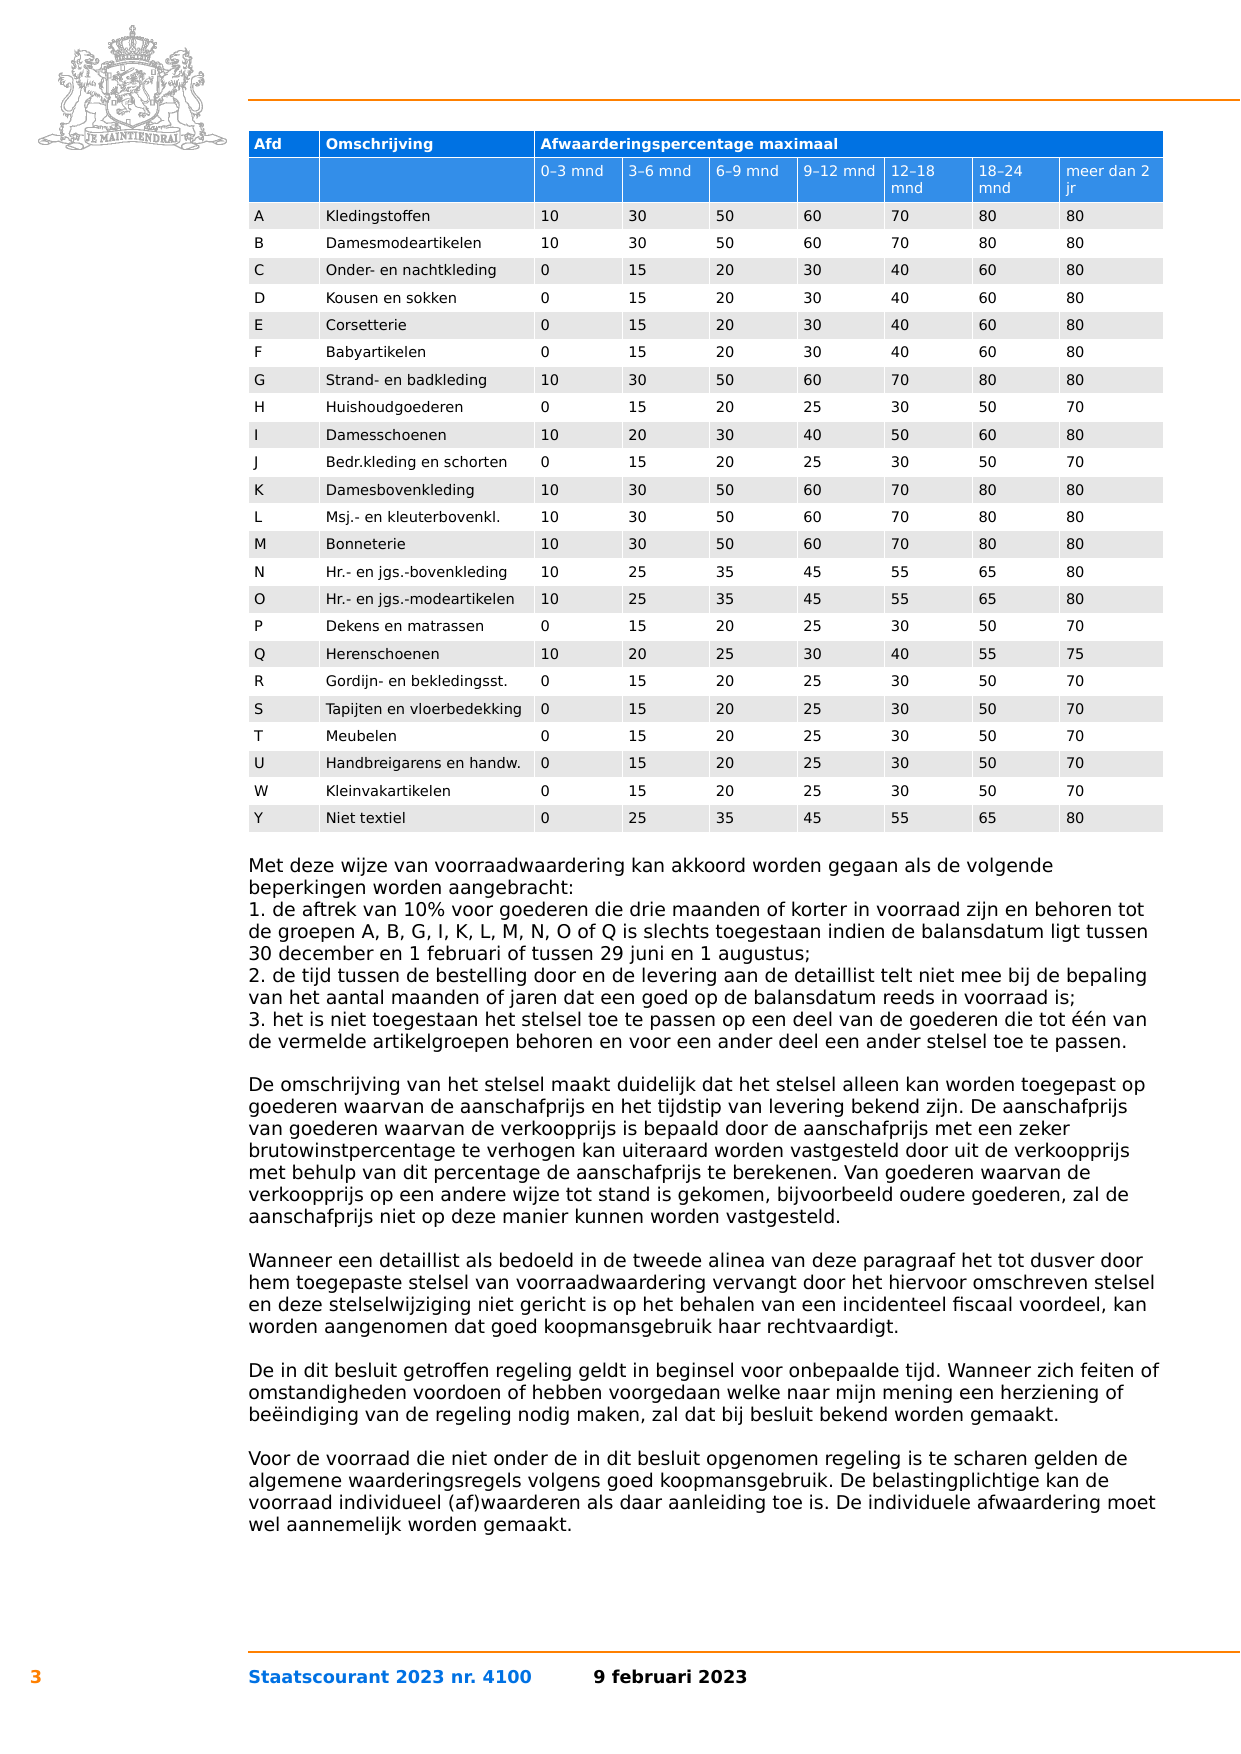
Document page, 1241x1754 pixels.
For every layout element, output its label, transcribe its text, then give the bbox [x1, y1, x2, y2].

table_cell 70 [885, 230, 972, 256]
table_cell 25 [623, 805, 709, 832]
table_cell meer dan 2 jr [1060, 158, 1163, 202]
table_cell [249, 158, 319, 202]
table_cell 10 [535, 477, 622, 503]
table_cell 80 [1060, 285, 1163, 311]
table_cell 25 [798, 395, 884, 421]
table_cell 30 [798, 258, 884, 284]
table_cell 60 [798, 531, 884, 558]
table_cell 50 [710, 367, 797, 393]
table_cell 30 [623, 477, 709, 503]
table_cell 30 [798, 285, 884, 311]
table_cell 50 [973, 669, 1059, 695]
table_cell 0 [535, 778, 622, 804]
table_cell B [249, 230, 319, 256]
picture [38, 25, 227, 150]
table_cell 20 [710, 395, 797, 421]
table_cell 50 [973, 751, 1059, 777]
table_cell 25 [798, 723, 884, 749]
table_cell 15 [623, 669, 709, 695]
table_cell 65 [973, 559, 1059, 585]
table_cell Niet textiel [320, 805, 534, 832]
table_cell 30 [885, 614, 972, 640]
table_cell Corsetterie [320, 312, 534, 339]
table_cell 6–9 mnd [710, 158, 797, 202]
table_cell 20 [710, 778, 797, 804]
table_cell Q [249, 641, 319, 667]
table_cell 10 [535, 422, 622, 448]
table_cell 60 [798, 504, 884, 530]
table_cell 10 [535, 367, 622, 393]
table_cell 60 [973, 422, 1059, 448]
table_cell 0 [535, 751, 622, 777]
table_cell 80 [1060, 230, 1163, 256]
table_cell 20 [623, 641, 709, 667]
table_cell 0 [535, 805, 622, 832]
table_cell 30 [623, 230, 709, 256]
table_cell 60 [798, 477, 884, 503]
table_cell 25 [623, 559, 709, 585]
table_cell 50 [973, 614, 1059, 640]
table_cell 60 [798, 230, 884, 256]
text Voor de voorraad die niet onder de in dit besluit opgenomen regeling is te scharen gelden de algemene waarderingsregels volgens goed koopmansgebruik. De belastingplichtige kan de voorraad individueel (af)waarderen als daar aanleiding toe is. De individuele afwaardering moet wel aannemelijk worden gemaakt. [248, 1448, 1163, 1536]
table_cell 70 [1060, 669, 1163, 695]
table_cell 50 [973, 778, 1059, 804]
table_cell 80 [1060, 312, 1163, 339]
table_cell 10 [535, 641, 622, 667]
table_cell 50 [973, 449, 1059, 476]
table_cell Babyartikelen [320, 340, 534, 366]
table_cell 30 [885, 696, 972, 722]
table_cell 80 [1060, 477, 1163, 503]
table_cell 0 [535, 723, 622, 749]
table_cell 20 [710, 723, 797, 749]
table_cell 65 [973, 586, 1059, 613]
table_cell 60 [973, 312, 1059, 339]
table_cell 50 [710, 203, 797, 229]
table_cell Bonneterie [320, 531, 534, 558]
table_cell 50 [973, 723, 1059, 749]
table_cell 20 [710, 751, 797, 777]
table_cell 15 [623, 285, 709, 311]
table_cell Kousen en sokken [320, 285, 534, 311]
table_cell A [249, 203, 319, 229]
table_cell 60 [973, 285, 1059, 311]
table_cell 70 [1060, 751, 1163, 777]
table_cell 0 [535, 340, 622, 366]
table_cell 3–6 mnd [623, 158, 709, 202]
table_cell Herenschoenen [320, 641, 534, 667]
table_cell 25 [798, 778, 884, 804]
table_cell 20 [623, 422, 709, 448]
table_cell 50 [710, 531, 797, 558]
table_cell S [249, 696, 319, 722]
table_cell 0 [535, 395, 622, 421]
table_cell 40 [885, 641, 972, 667]
table_cell 30 [885, 751, 972, 777]
table_cell 60 [798, 203, 884, 229]
table_cell 35 [710, 805, 797, 832]
table_cell 50 [973, 395, 1059, 421]
table_cell 80 [1060, 422, 1163, 448]
table_cell 0 [535, 285, 622, 311]
table_cell 30 [885, 669, 972, 695]
table_cell 15 [623, 312, 709, 339]
table_cell 30 [623, 531, 709, 558]
text Wanneer een detaillist als bedoeld in de tweede alinea van deze paragraaf het tot dusver door hem toegepaste stelsel van voorraadwaardering vervangt door het hiervoor omschreven stelsel en deze stelselwijziging niet gericht is op het behalen van een incidenteel fiscaal voordeel, kan worden aangenomen dat goed koopmansgebruik haar rechtvaardigt. [248, 1250, 1163, 1338]
table_header Afd [249, 131, 319, 157]
table_cell N [249, 559, 319, 585]
table_cell 20 [710, 258, 797, 284]
table_cell 25 [798, 669, 884, 695]
table_cell 70 [1060, 778, 1163, 804]
table_cell 35 [710, 559, 797, 585]
table_cell 55 [885, 559, 972, 585]
table_cell 0 [535, 258, 622, 284]
table_cell R [249, 669, 319, 695]
table_cell 20 [710, 340, 797, 366]
table_cell [320, 158, 534, 202]
table_cell 75 [1060, 641, 1163, 667]
table_cell 80 [1060, 805, 1163, 832]
table_cell 80 [1060, 258, 1163, 284]
table_cell 70 [885, 367, 972, 393]
table_cell 50 [973, 696, 1059, 722]
table_cell I [249, 422, 319, 448]
table_cell 30 [623, 203, 709, 229]
table_cell Damesmodeartikelen [320, 230, 534, 256]
table_cell 30 [798, 312, 884, 339]
table_cell F [249, 340, 319, 366]
table_cell 10 [535, 586, 622, 613]
table_cell 15 [623, 778, 709, 804]
table_cell 80 [973, 230, 1059, 256]
table_cell 15 [623, 395, 709, 421]
table_cell 65 [973, 805, 1059, 832]
table_cell 0 [535, 449, 622, 476]
table_cell 30 [623, 367, 709, 393]
table_cell 25 [623, 586, 709, 613]
table_cell 55 [973, 641, 1059, 667]
table_header Omschrijving [320, 131, 534, 157]
table_cell P [249, 614, 319, 640]
table_cell 25 [798, 696, 884, 722]
table_cell 40 [885, 312, 972, 339]
table_cell 70 [1060, 723, 1163, 749]
table_cell 20 [710, 285, 797, 311]
table_cell 15 [623, 449, 709, 476]
table_cell 15 [623, 723, 709, 749]
table_cell 50 [710, 477, 797, 503]
table_cell 70 [885, 531, 972, 558]
table_cell H [249, 395, 319, 421]
table_cell 40 [885, 258, 972, 284]
table_header Afwaarderingspercentage maximaal [535, 131, 1163, 157]
table_cell 25 [798, 751, 884, 777]
table_cell 20 [710, 449, 797, 476]
table_cell 80 [1060, 504, 1163, 530]
table_cell 15 [623, 751, 709, 777]
table_cell 30 [885, 395, 972, 421]
table_cell Damesbovenkleding [320, 477, 534, 503]
table_cell 80 [973, 531, 1059, 558]
table_cell 30 [623, 504, 709, 530]
table_cell 0 [535, 312, 622, 339]
table_cell 40 [885, 285, 972, 311]
table_cell J [249, 449, 319, 476]
table_cell 9–12 mnd [798, 158, 884, 202]
table_cell 15 [623, 340, 709, 366]
table_cell 55 [885, 586, 972, 613]
table_cell 60 [798, 367, 884, 393]
table_cell Dekens en matrassen [320, 614, 534, 640]
table_cell Meubelen [320, 723, 534, 749]
table_cell 70 [885, 504, 972, 530]
table_cell 0–3 mnd [535, 158, 622, 202]
table_cell K [249, 477, 319, 503]
table_cell 80 [1060, 559, 1163, 585]
table_cell Y [249, 805, 319, 832]
table_cell U [249, 751, 319, 777]
table_cell 0 [535, 669, 622, 695]
table_cell 20 [710, 669, 797, 695]
table_cell T [249, 723, 319, 749]
table_cell 45 [798, 559, 884, 585]
table_cell 80 [1060, 340, 1163, 366]
table_cell 30 [885, 778, 972, 804]
table_cell 70 [1060, 696, 1163, 722]
text Met deze wijze van voorraadwaardering kan akkoord worden gegaan als de volgende beperkingen worden aangebracht: [248, 855, 1163, 899]
table_cell 20 [710, 696, 797, 722]
table_cell 30 [798, 641, 884, 667]
table_cell 30 [710, 422, 797, 448]
text 1. de aftrek van 10% voor goederen die drie maanden of korter in voorraad zijn en behoren tot de groepen A, B, G, I, K, L, M, N, O of Q is slechts toegestaan indien de balansdatum ligt tussen 30 december en 1 februari of tussen 29 juni en 1 augustus; [248, 899, 1163, 964]
table_cell 80 [973, 504, 1059, 530]
text De in dit besluit getroffen regeling geldt in beginsel voor onbepaalde tijd. Wanneer zich feiten of omstandigheden voordoen of hebben voorgedaan welke naar mijn mening een herziening of beëindiging van de regeling nodig maken, zal dat bij besluit bekend worden gemaakt. [248, 1360, 1163, 1426]
table_cell 15 [623, 258, 709, 284]
table_cell Huishoudgoederen [320, 395, 534, 421]
table_cell 25 [710, 641, 797, 667]
table_cell 30 [798, 340, 884, 366]
table_cell 30 [885, 723, 972, 749]
table_cell 70 [1060, 395, 1163, 421]
table_cell Onder- en nachtkleding [320, 258, 534, 284]
table_cell Tapijten en vloerbedekking [320, 696, 534, 722]
table_cell Bedr.kleding en schorten [320, 449, 534, 476]
table_cell 80 [1060, 586, 1163, 613]
table_cell 80 [973, 203, 1059, 229]
table_cell 50 [885, 422, 972, 448]
table_cell L [249, 504, 319, 530]
table_cell 25 [798, 449, 884, 476]
table_cell 70 [1060, 449, 1163, 476]
table_cell 70 [885, 477, 972, 503]
text De omschrijving van het stelsel maakt duidelijk dat het stelsel alleen kan worden toegepast op goederen waarvan de aanschafprijs en het tijdstip van levering bekend zijn. De aanschafprijs van goederen waarvan de verkoopprijs is bepaald door de aanschafprijs met een zeker brutowinstpercentage te verhogen kan uiteraard worden vastgesteld door uit de verkoopprijs met behulp van dit percentage de aanschafprijs te berekenen. Van goederen waarvan de verkoopprijs op een andere wijze tot stand is gekomen, bijvoorbeeld oudere goederen, zal de aanschafprijs niet op deze manier kunnen worden vastgesteld. [248, 1074, 1163, 1228]
table_cell 70 [1060, 614, 1163, 640]
table_cell Hr.- en jgs.-bovenkleding [320, 559, 534, 585]
text 3. het is niet toegestaan het stelsel toe te passen op een deel van de goederen die tot één van de vermelde artikelgroepen behoren en voor een ander deel een ander stelsel toe te passen. [248, 1008, 1163, 1052]
table_cell Strand- en badkleding [320, 367, 534, 393]
table_cell 10 [535, 559, 622, 585]
table_cell W [249, 778, 319, 804]
table_cell 80 [973, 477, 1059, 503]
table_cell 50 [710, 504, 797, 530]
table_cell 25 [798, 614, 884, 640]
table_cell Hr.- en jgs.-modeartikelen [320, 586, 534, 613]
table_cell M [249, 531, 319, 558]
table_cell 10 [535, 203, 622, 229]
table_cell 70 [885, 203, 972, 229]
table_cell 10 [535, 531, 622, 558]
table_cell 10 [535, 504, 622, 530]
table_cell O [249, 586, 319, 613]
table_cell 20 [710, 614, 797, 640]
table_cell 15 [623, 696, 709, 722]
table_cell 10 [535, 230, 622, 256]
table_cell Gordijn- en bekledingsst. [320, 669, 534, 695]
table_cell 0 [535, 696, 622, 722]
table_cell C [249, 258, 319, 284]
table_cell 50 [710, 230, 797, 256]
table_cell 12–18 mnd [885, 158, 972, 202]
table_cell G [249, 367, 319, 393]
table_cell 55 [885, 805, 972, 832]
table_cell 60 [973, 340, 1059, 366]
table_cell D [249, 285, 319, 311]
table_cell 80 [1060, 203, 1163, 229]
table_cell 45 [798, 805, 884, 832]
table_cell 15 [623, 614, 709, 640]
table_cell 40 [885, 340, 972, 366]
table_cell 40 [798, 422, 884, 448]
table_cell 45 [798, 586, 884, 613]
table_cell 80 [1060, 367, 1163, 393]
table_cell 0 [535, 614, 622, 640]
text 2. de tijd tussen de bestelling door en de levering aan de detaillist telt niet mee bij de bepaling van het aantal maanden of jaren dat een goed op de balansdatum reeds in voorraad is; [248, 964, 1163, 1008]
table_cell Kledingstoffen [320, 203, 534, 229]
table_cell Handbreigarens en handw. [320, 751, 534, 777]
table_cell 18–24 mnd [973, 158, 1059, 202]
table_cell Damesschoenen [320, 422, 534, 448]
table_cell 80 [973, 367, 1059, 393]
table_cell Msj.- en kleuterbovenkl. [320, 504, 534, 530]
table_cell Kleinvakartikelen [320, 778, 534, 804]
table_cell 20 [710, 312, 797, 339]
table_cell 30 [885, 449, 972, 476]
table_cell 80 [1060, 531, 1163, 558]
table_cell E [249, 312, 319, 339]
table_cell 35 [710, 586, 797, 613]
table_cell 60 [973, 258, 1059, 284]
